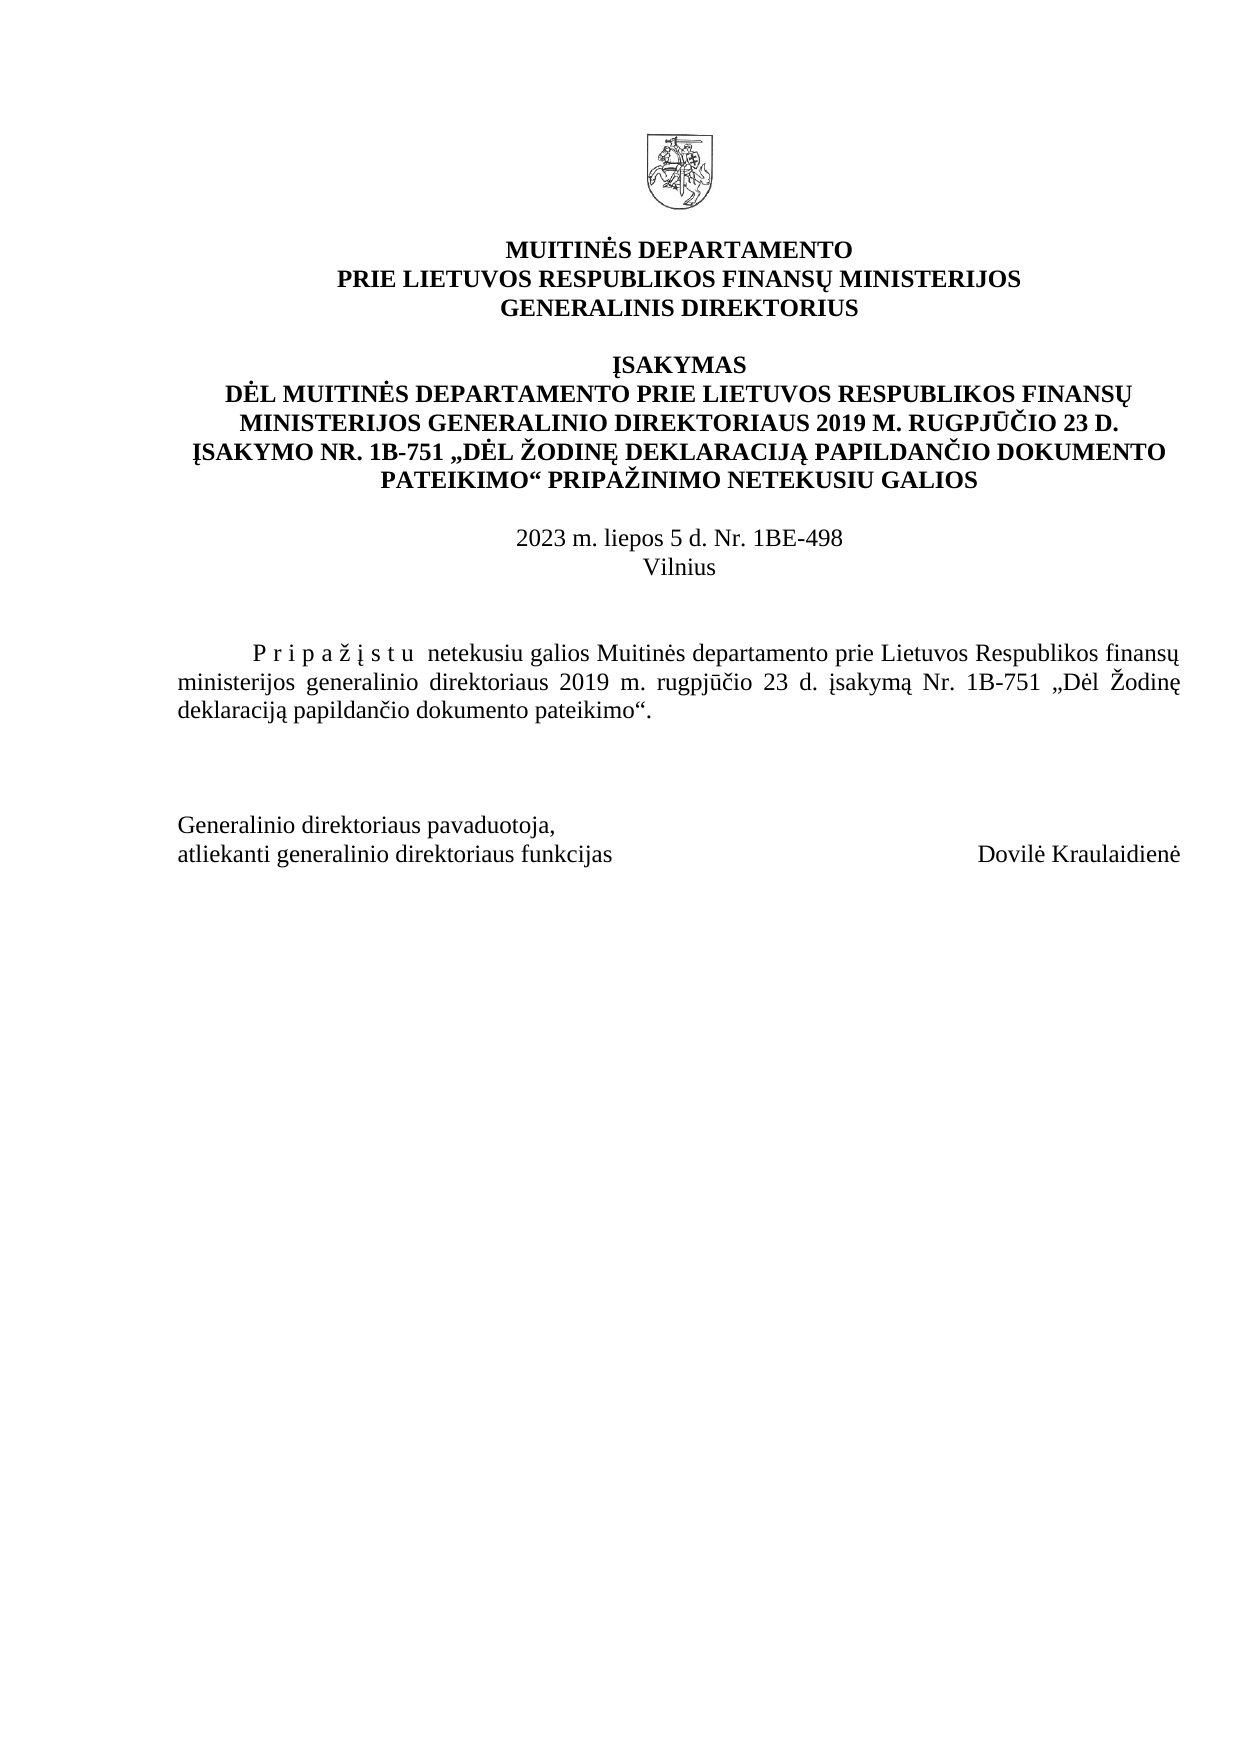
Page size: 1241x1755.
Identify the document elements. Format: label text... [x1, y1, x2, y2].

text 2023 m. liepos 5 d. Nr. 1BE-498 [177, 523, 1181, 552]
text Generalinio direktoriaus pavaduotoja, [177, 810, 1181, 839]
text GENERALINIS DIREKTORIUS [177, 293, 1181, 322]
subtitle Vilnius [177, 552, 1181, 580]
text P r i p a ž į s t u netekusiu galios Muitinės departamento prie Lietuvos Respublikos finansų ministerijos generalinio direktoriaus 2019 m. rugpjūčio 23 d. įsakymą Nr. 1B-751 „Dėl Žodinę deklaraciją papildančio dokumento pateikimo“. [177, 638, 1181, 724]
text PRIE LIETUVOS RESPUBLIKOS FINANSŲ MINISTERIJOS [177, 264, 1181, 293]
text DĖL MUITINĖS DEPARTAMENTO PRIE LIETUVOS RESPUBLIKOS FINANSŲ MINISTERIJOS GENERALINIO DIREKTORIAUS 2019 M. RUGPJŪČIO 23 D. ĮSAKYMO NR. 1B-751 „DĖL ŽODINĘ DEKLARACIJĄ PAPILDANČIO DOKUMENTO PATEIKIMO“ PRIPAŽINIMO NETEKUSIU GALIOS [177, 379, 1181, 494]
text atliekanti generalinio direktoriaus funkcijas Dovilė Kraulaidienė [177, 839, 1181, 868]
text ĮSAKYMAS [177, 350, 1181, 379]
text MUITINĖS DEPARTAMENTO [177, 235, 1181, 264]
